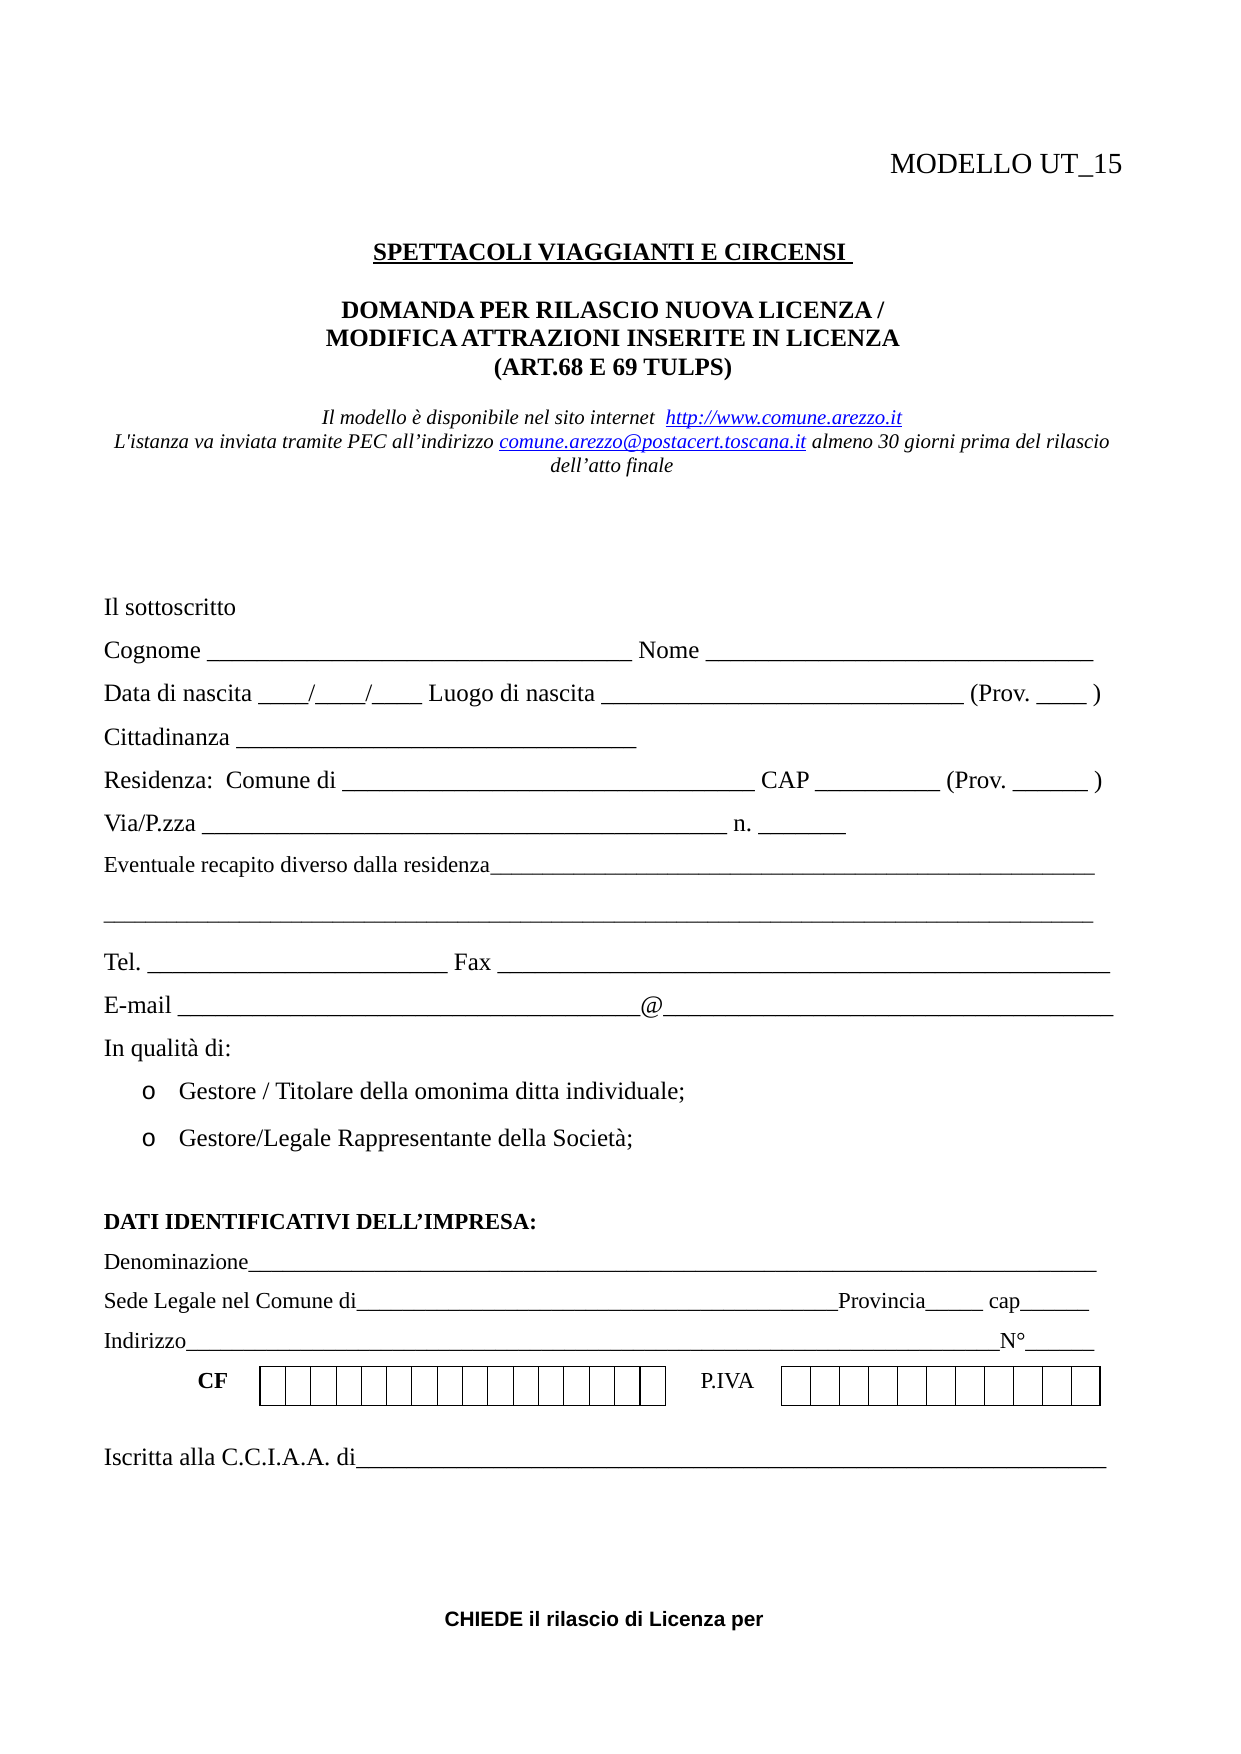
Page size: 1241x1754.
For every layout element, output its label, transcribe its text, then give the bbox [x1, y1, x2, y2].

table_header [539, 1367, 563, 1404]
text Indirizzo_______________________________________________________________________N°______ [103, 1327, 1122, 1353]
text (art.68 e 69 tulps) [103, 352, 1122, 381]
text DATI IDENTIFICATIVI DELL’IMPRESA: [103, 1208, 1122, 1235]
table_header [337, 1367, 361, 1404]
table_header [564, 1367, 589, 1404]
table_header [782, 1367, 810, 1404]
text Il modello è disponibile nel sito internet http://www.comune.arezzo.it [103, 405, 1122, 429]
table_header [1043, 1367, 1071, 1404]
table_header [488, 1367, 513, 1404]
text Sede Legale nel Comune di__________________________________________Provincia_____ cap______ [103, 1287, 1122, 1314]
table_header [869, 1367, 897, 1404]
table_header [286, 1367, 310, 1404]
table_header [840, 1367, 868, 1404]
text E-mail _____________________________________@____________________________________ [103, 990, 1122, 1019]
text Iscritta alla C.C.I.A.A. di____________________________________________________________ [103, 1442, 1122, 1470]
table_header [514, 1367, 538, 1404]
text _______________________________________________________________________________________________ [103, 901, 1122, 925]
text Il sottoscritto [103, 592, 1122, 621]
table_header [590, 1367, 614, 1404]
table_header [641, 1367, 665, 1404]
text Data di nascita ____/____/____ Luogo di nascita _____________________________ (Prov. ____ ) [103, 678, 1122, 707]
table_header [311, 1367, 336, 1404]
text Eventuale recapito diverso dalla residenza__________________________________________________________ [103, 851, 1122, 877]
text Tel. ________________________ Fax _________________________________________________ [103, 947, 1122, 976]
text MODIFICA ATTRAZIONI INSERITE IN LICENZA [103, 323, 1122, 352]
table_header [463, 1367, 487, 1404]
table_header [927, 1367, 955, 1404]
table_header [1014, 1367, 1042, 1404]
text L'istanza va inviata tramite PEC all’indirizzo comune.arezzo@postacert.toscana.it almeno 30 giorni prima del rilascio dell’atto finale [103, 429, 1122, 477]
table_header P.IVA [666, 1366, 781, 1404]
table_header [261, 1367, 285, 1404]
table_header [387, 1367, 411, 1404]
table_header [956, 1367, 984, 1404]
list Gestore/Legale Rappresentante della Società; [141, 1123, 1122, 1153]
text CHIEDE il rilascio di Licenza per [103, 1607, 1122, 1631]
text MODELLO UT_15 [103, 146, 1122, 180]
text Residenza: Comune di _________________________________ CAP __________ (Prov. ______ ) [103, 765, 1122, 793]
table_header [615, 1367, 639, 1404]
table_header [438, 1367, 462, 1404]
table_header [985, 1367, 1013, 1404]
table_header [412, 1367, 437, 1404]
text Cognome __________________________________ Nome _______________________________ [103, 635, 1122, 664]
text spettacoli viaggianti e circensi [103, 237, 1122, 266]
subtitle Via/P.zza __________________________________________ n. _______ [103, 808, 1122, 837]
table_header CF [177, 1366, 259, 1404]
list Gestore / Titolare della omonima ditta individuale; [141, 1076, 1122, 1107]
table_header [811, 1367, 839, 1404]
table_header [362, 1367, 386, 1404]
text In qualità di: [103, 1033, 1122, 1062]
text domanda per RILASCIO NUOVA LICENZA / [103, 295, 1122, 323]
table_header [898, 1367, 926, 1404]
table_header [1072, 1367, 1099, 1404]
text Denominazione__________________________________________________________________________ [103, 1248, 1122, 1274]
text Cittadinanza ________________________________ [103, 722, 1122, 750]
